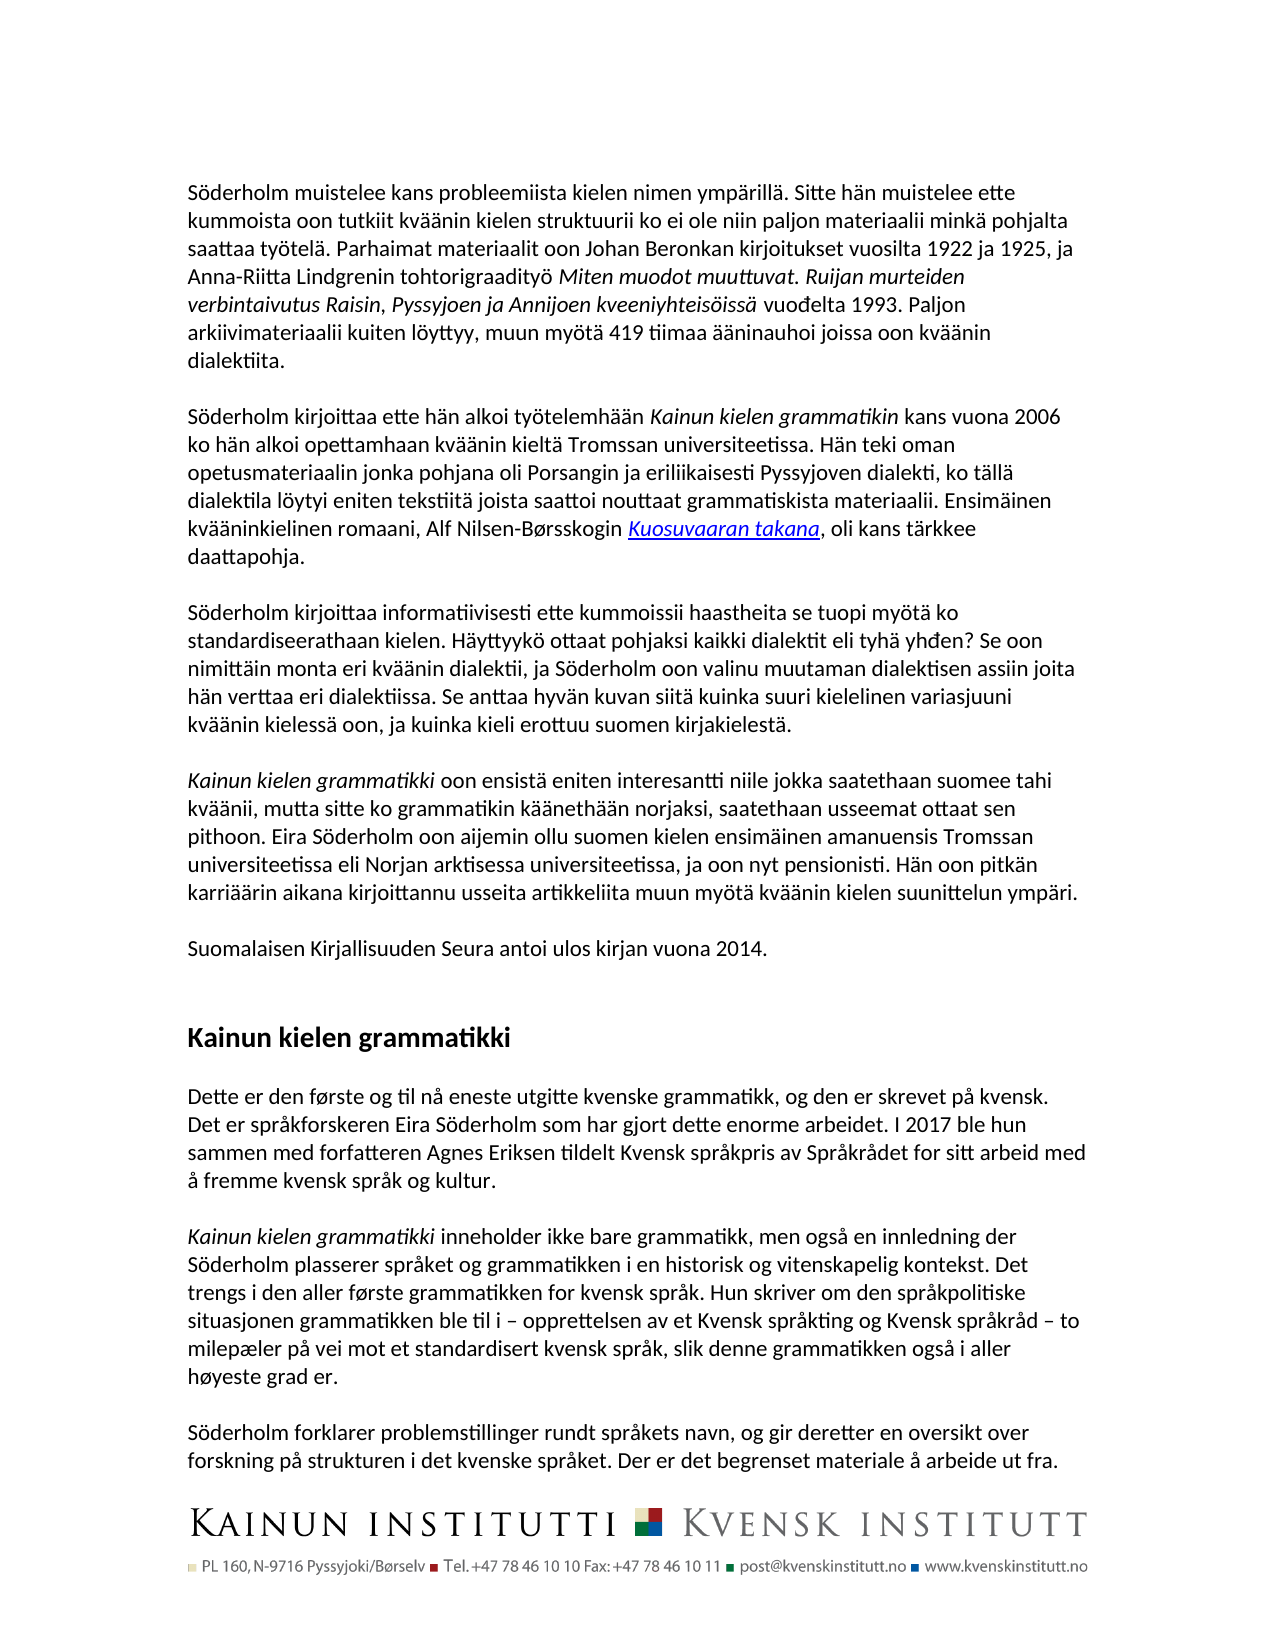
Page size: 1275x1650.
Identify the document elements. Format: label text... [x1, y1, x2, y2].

text Kainun kielen grammatikki inneholder ikke bare grammatikk, men også en innledning der Söderholm plasserer språket og grammatikken i en historisk og vitenskapelig kontekst. Det trengs i den aller første grammatikken for kvensk språk. Hun skriver om den språkpolitiske situasjonen grammatikken ble til i – opprettelsen av et Kvensk språkting og Kvensk språkråd – to milepæler på vei mot et standardisert kvensk språk, slik denne grammatikken også i aller høyeste grad er. [187, 1222, 1087, 1391]
text Söderholm muistelee kans probleemiista kielen nimen ympärillä. Sitte hän muistelee ette kummoista oon tutkiit kväänin kielen struktuurii ko ei ole niin paljon materiaalii minkä pohjalta saattaa työtelä. Parhaimat materiaalit oon Johan Beronkan kirjoitukset vuosilta 1922 ja 1925, ja Anna-Riitta Lindgrenin tohtorigraadityö Miten muodot muuttuvat. Ruijan murteiden verbintaivutus Raisin, Pyssyjoen ja Annijoen kveeniyhteisöissä vuođelta 1993. Paljon arkiivimateriaalii kuiten löyttyy, muun myötä 419 tiimaa ääninauhoi joissa oon kväänin dialektiita. [187, 178, 1087, 374]
text Söderholm kirjoittaa informatiivisesti ette kummoissii haastheita se tuopi myötä ko standardiseerathaan kielen. Häyttyykö ottaat pohjaksi kaikki dialektit eli tyhä yhđen? Se oon nimittäin monta eri kväänin dialektii, ja Söderholm oon valinu muutaman dialektisen assiin joita hän verttaa eri dialektiissa. Se anttaa hyvän kuvan siitä kuinka suuri kielelinen variasjuuni kväänin kielessä oon, ja kuinka kieli erottuu suomen kirjakielestä. [187, 598, 1087, 738]
text Suomalaisen Kirjallisuuden Seura antoi ulos kirjan vuona 2014. [187, 934, 1087, 963]
text Dette er den første og til nå eneste utgitte kvenske grammatikk, og den er skrevet på kvensk. Det er språkforskeren Eira Söderholm som har gjort dette enorme arbeidet. I 2017 ble hun sammen med forfatteren Agnes Eriksen tildelt Kvensk språkpris av Språkrådet for sitt arbeid med å fremme kvensk språk og kultur. [187, 1082, 1087, 1194]
picture [187, 1508, 1088, 1577]
text Söderholm forklarer problemstillinger rundt språkets navn, og gir deretter en oversikt over forskning på strukturen i det kvenske språket. Der er det begrenset materiale å arbeide ut fra. [187, 1418, 1087, 1474]
text Kainun kielen grammatikki oon ensistä eniten interesantti niile jokka saatethaan suomee tahi kväänii, mutta sitte ko grammatikin käänethään norjaksi, saatethaan usseemat ottaat sen pithoon. Eira Söderholm oon aijemin ollu suomen kielen ensimäinen amanuensis Tromssan universiteetissa eli Norjan arktisessa universiteetissa, ja oon nyt pensionisti. Hän oon pitkän karriäärin aikana kirjoittannu usseita artikkeliita muun myötä kväänin kielen suunittelun ympäri. [187, 766, 1087, 907]
text Kainun kielen grammatikki [187, 1019, 1087, 1054]
text Söderholm kirjoittaa ette hän alkoi työtelemhään Kainun kielen grammatikin kans vuona 2006 ko hän alkoi opettamhaan kväänin kieltä Tromssan universiteetissa. Hän teki oman opetusmateriaalin jonka pohjana oli Porsangin ja eriliikaisesti Pyssyjoven dialekti, ko tällä dialektila löytyi eniten tekstiitä joista saattoi nouttaat grammatiskista materiaalii. Ensimäinen kvääninkielinen romaani, Alf Nilsen-Børsskogin Kuosuvaaran takana, oli kans tärkkee daattapohja. [187, 402, 1087, 570]
